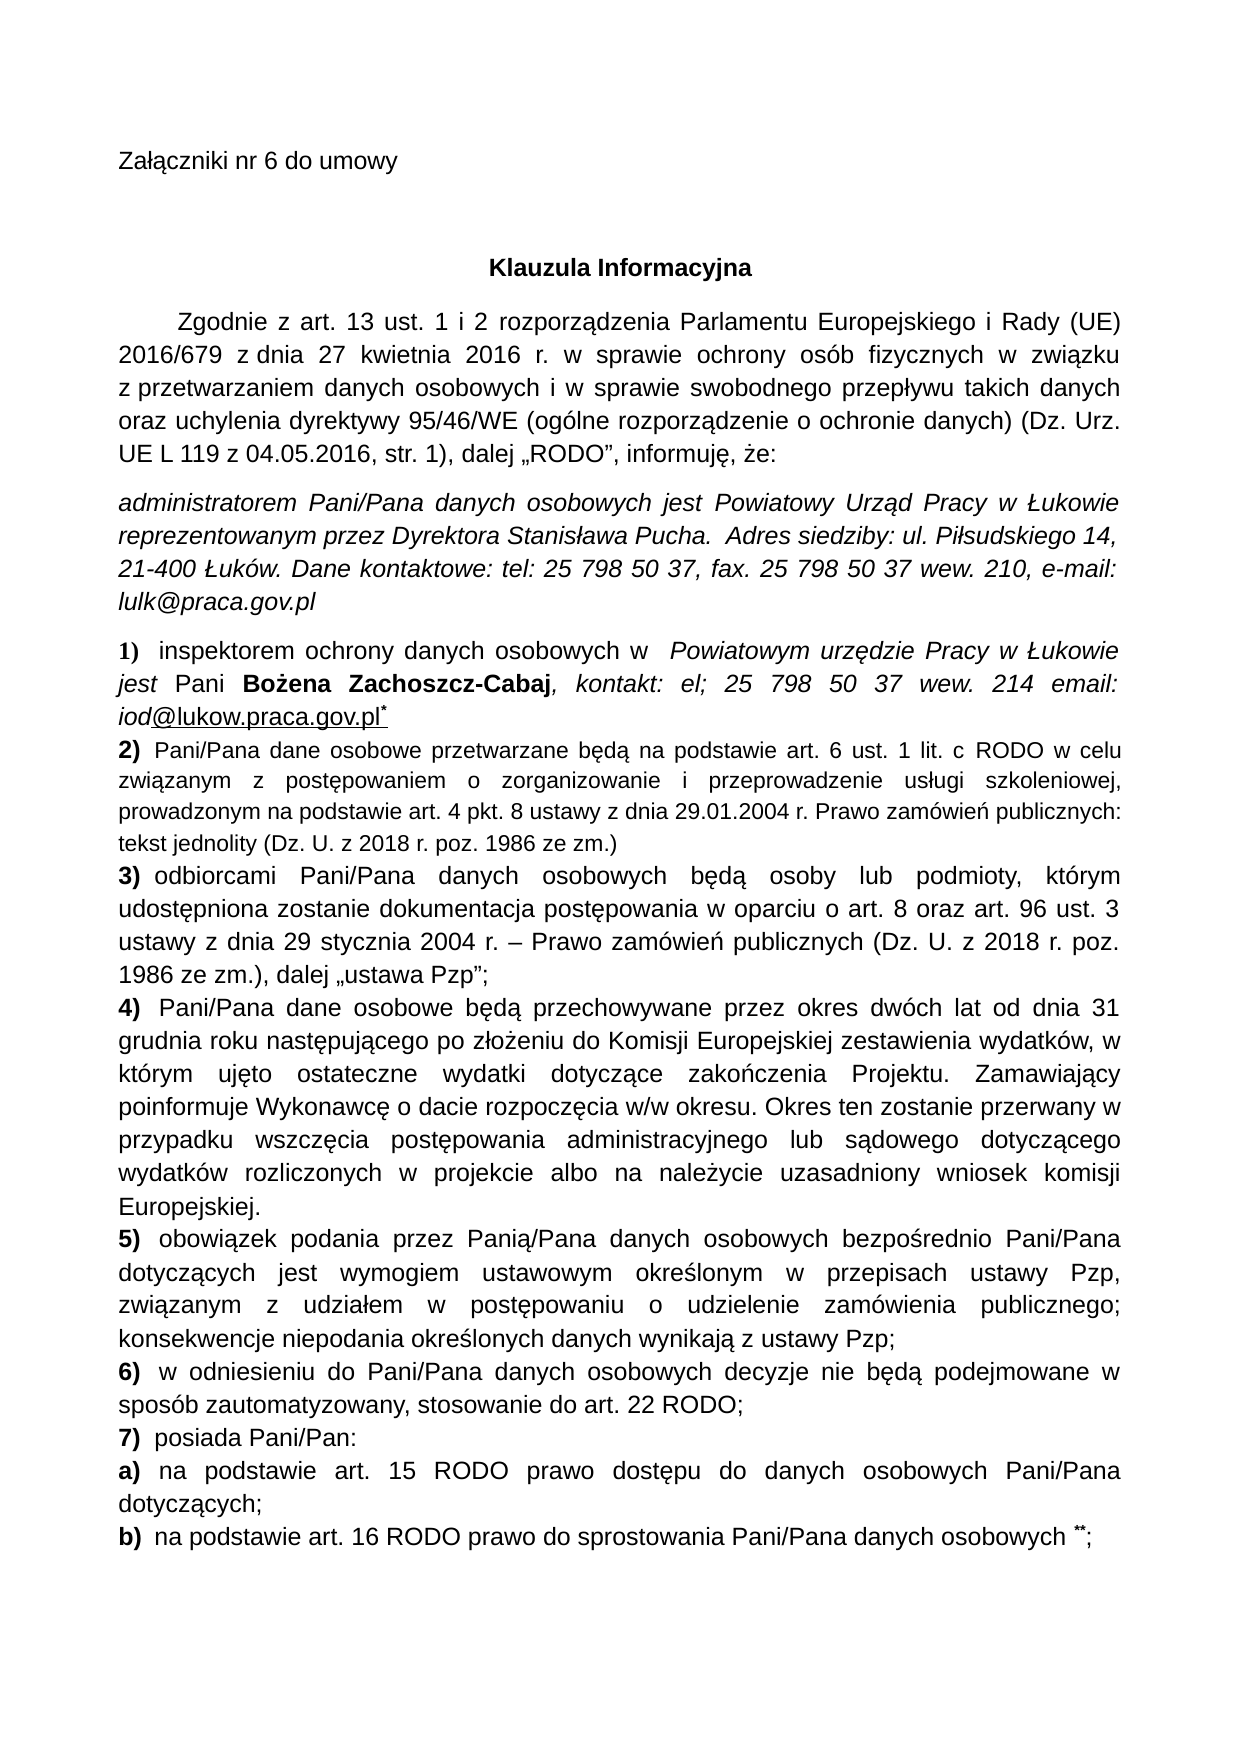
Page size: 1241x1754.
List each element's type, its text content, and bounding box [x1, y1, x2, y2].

text Klauzula Informacyjna [118, 253, 1122, 282]
list obowiązek podania przez Panią/Pana danych osobowych bezpośrednio Pani/Pana dotyczących jest wymogiem ustawowym określonym w przepisach ustawy Pzp, związanym z udziałem w postępowaniu o udzielenie zamówienia publicznego; konsekwencje niepodania określonych danych wynikają z ustawy Pzp; [118, 1224, 1122, 1352]
text Zgodnie z art. 13 ust. 1 i 2 rozporządzenia Parlamentu Europejskiego i Rady (UE) 2016/679 z dnia 27 kwietnia 2016 r. w sprawie ochrony osób fizycznych w związku z przetwarzaniem danych osobowych i w sprawie swobodnego przepływu takich danych oraz uchylenia dyrektywy 95/46/WE (ogólne rozporządzenie o ochronie danych) (Dz. Urz. UE L 119 z 04.05.2016, str. 1), dalej „RODO”, informuję, że: [118, 307, 1122, 468]
list w odniesieniu do Pani/Pana danych osobowych decyzje nie będą podejmowane w sposób zautomatyzowany, stosowanie do art. 22 RODO; [118, 1357, 1122, 1418]
list posiada Pani/Pan: [118, 1423, 1122, 1451]
list na podstawie art. 16 RODO prawo do sprostowania Pani/Pana danych osobowych **; [118, 1522, 1122, 1550]
list Pani/Pana dane osobowe będą przechowywane przez okres dwóch lat od dnia 31 grudnia roku następującego po złożeniu do Komisji Europejskiej zestawienia wydatków, w którym ujęto ostateczne wydatki dotyczące zakończenia Projektu. Zamawiający poinformuje Wykonawcę o dacie rozpoczęcia w/w okresu. Okres ten zostanie przerwany w przypadku wszczęcia postępowania administracyjnego lub sądowego dotyczącego wydatków rozliczonych w projekcie albo na należycie uzasadniony wniosek komisji Europejskiej. [118, 993, 1122, 1220]
text administratorem Pani/Pana danych osobowych jest Powiatowy Urząd Pracy w Łukowie reprezentowanym przez Dyrektora Stanisława Pucha. Adres siedziby: ul. Piłsudskiego 14, 21-400 Łuków. Dane kontaktowe: tel: 25 798 50 37, fax. 25 798 50 37 wew. 210, e-mail: lulk@praca.gov.pl [118, 488, 1122, 616]
list odbiorcami Pani/Pana danych osobowych będą osoby lub podmioty, którym udostępniona zostanie dokumentacja postępowania w oparciu o art. 8 oraz art. 96 ust. 3 ustawy z dnia 29 stycznia 2004 r. – Prawo zamówień publicznych (Dz. U. z 2018 r. poz. 1986 ze zm.), dalej „ustawa Pzp”; [118, 861, 1122, 989]
text Załączniki nr 6 do umowy [118, 146, 1122, 174]
list Pani/Pana dane osobowe przetwarzane będą na podstawie art. 6 ust. 1 lit. c RODO w celu związanym z postępowaniem o zorganizowanie i przeprowadzenie usługi szkoleniowej, prowadzonym na podstawie art. 4 pkt. 8 ustawy z dnia 29.01.2004 r. Prawo zamówień publicznych: tekst jednolity (Dz. U. z 2018 r. poz. 1986 ze zm.) [118, 735, 1122, 857]
list na podstawie art. 15 RODO prawo dostępu do danych osobowych Pani/Pana dotyczących; [118, 1456, 1122, 1517]
list inspektorem ochrony danych osobowych w Powiatowym urzędzie Pracy w Łukowie jest Pani Bożena Zachoszcz-Cabaj, kontakt: el; 25 798 50 37 wew. 214 email: iod@lukow.praca.gov.pl* [118, 636, 1122, 731]
